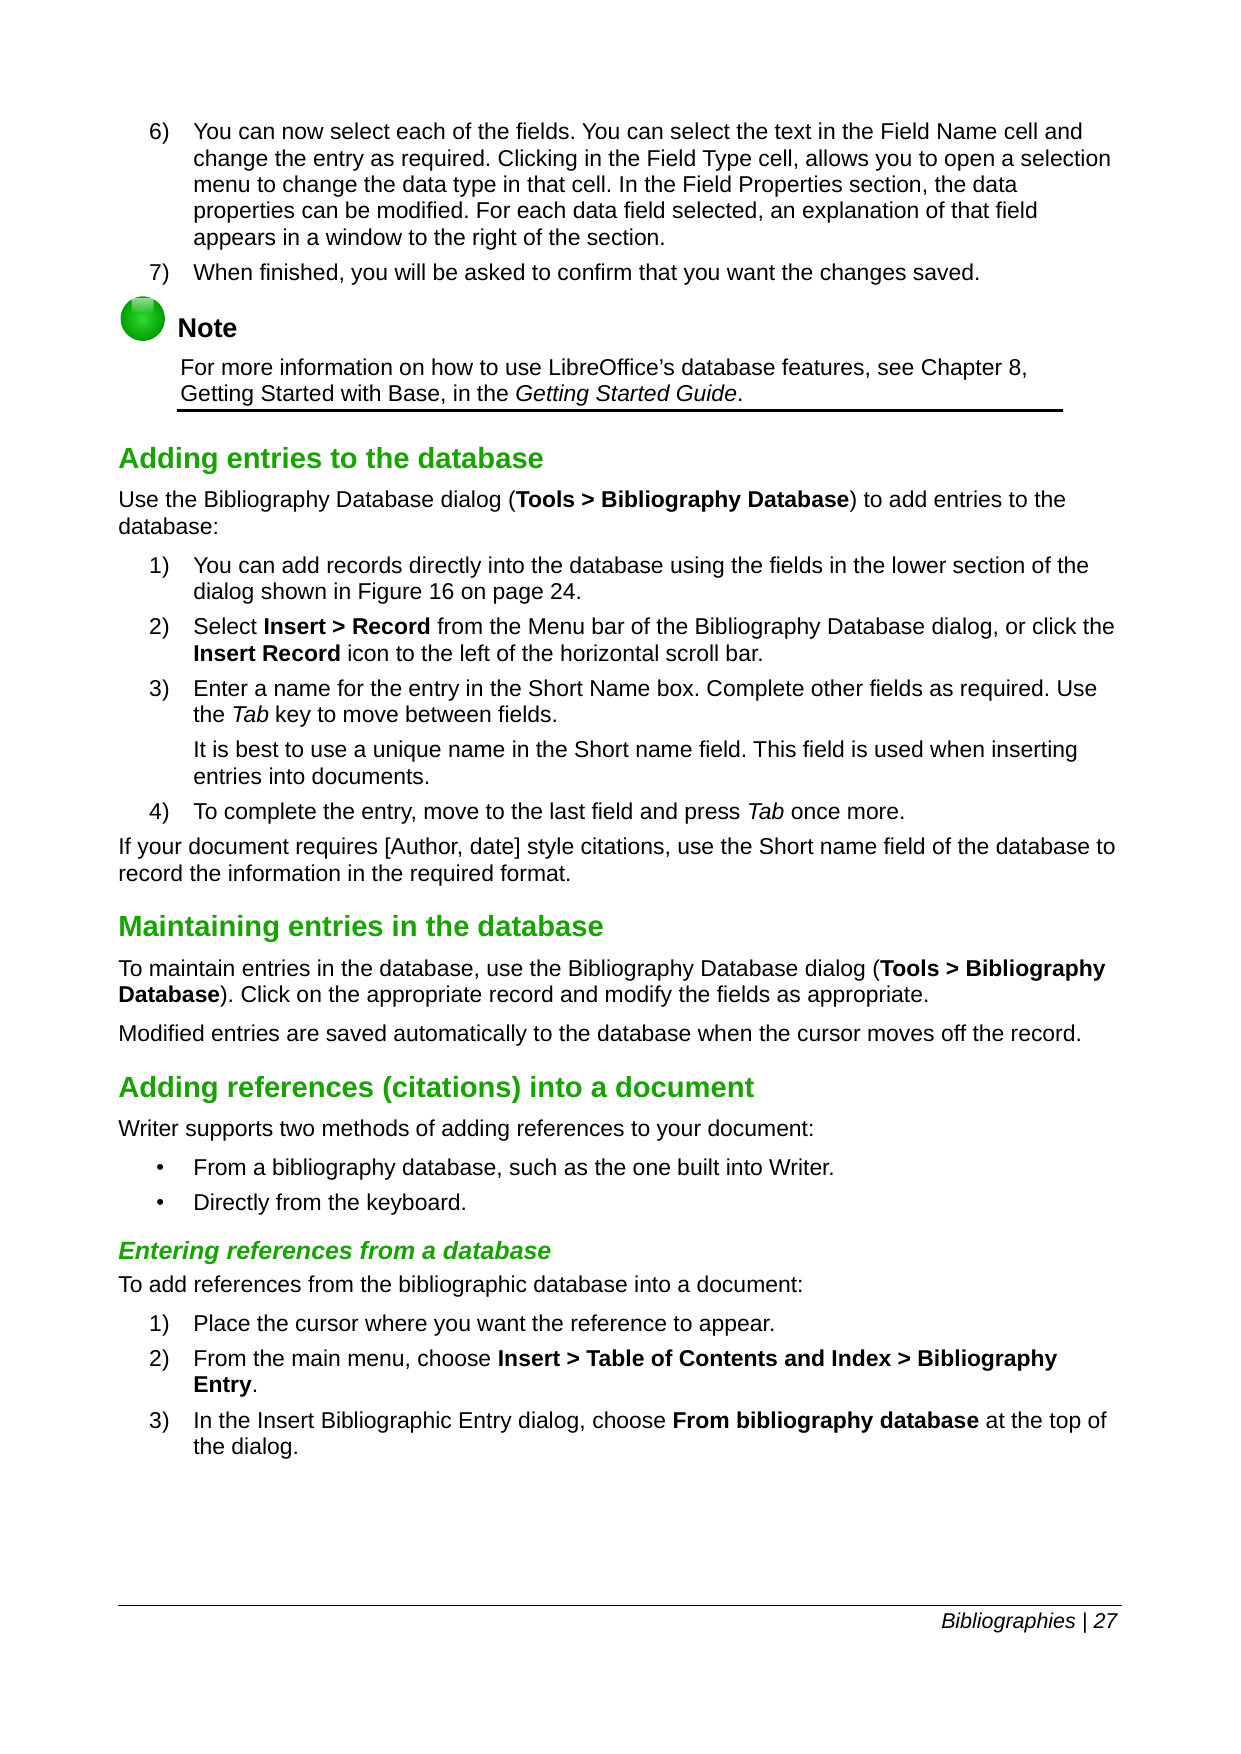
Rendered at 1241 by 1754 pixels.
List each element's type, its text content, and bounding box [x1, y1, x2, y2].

list To complete the entry, move to the last field and press Tab once more. [169, 798, 1122, 824]
list Place the cursor where you want the reference to appear. [169, 1310, 1122, 1336]
text If your document requires [Author, date] style citations, use the Short name field of the database to record the information in the required format. [118, 833, 1122, 886]
list From a bibliography database, such as the one built into Writer. [156, 1154, 1122, 1181]
text Modified entries are saved automatically to the database when the cursor moves off the record. [118, 1020, 1122, 1046]
subtitle Adding references (citations) into a document [118, 1070, 1122, 1103]
subtitle Entering references from a database [118, 1236, 1122, 1265]
subtitle Note [118, 294, 1122, 343]
list You can add records directly into the database using the fields in the lower section of the dialog shown in Figure 16 on page 24. [169, 552, 1122, 604]
list Writer supports two methods of adding references to your document: [118, 1115, 1122, 1142]
text For more information on how to use LibreOffice’s database features, see Chapter 8, Getting Started with Base, in the Getting Started Guide. [177, 351, 1063, 409]
list Directly from the keyboard. [156, 1189, 1122, 1216]
list Enter a name for the entry in the Short Name box. Complete other fields as required. Use the Tab key to move between fields. [169, 675, 1122, 727]
list To add references from the bibliographic database into a document: [118, 1271, 1122, 1297]
subtitle Adding entries to the database [118, 441, 1122, 475]
list Use the Bibliography Database dialog (Tools > Bibliography Database) to add entries to the database: [118, 486, 1122, 539]
list You can now select each of the fields. You can select the text in the Field Name cell and change the entry as required. Clicking in the Field Type cell, allows you to open a selection menu to change the data type in that cell. In the Field Properties section, the data properties can be modified. For each data field selected, an explanation of that field appears in a window to the right of the section. [169, 118, 1122, 250]
list Select Insert > Record from the Menu bar of the Bibliography Database dialog, or click the Insert Record icon to the left of the horizontal scroll bar. [169, 613, 1122, 666]
list In the Insert Bibliographic Entry dialog, choose From bibliography database at the top of the dialog. [169, 1407, 1122, 1459]
list It is best to use a unique name in the Short name field. This field is used when inserting entries into documents. [193, 736, 1122, 789]
list When finished, you will be asked to confirm that you want the changes saved. [169, 259, 1122, 285]
subtitle Maintaining entries in the database [118, 909, 1122, 943]
list From the main menu, choose Insert > Table of Contents and Index > Bibliography Entry. [169, 1345, 1122, 1398]
text To maintain entries in the database, use the Bibliography Database dialog (Tools > Bibliography Database). Click on the appropriate record and modify the fields as appropriate. [118, 955, 1122, 1007]
